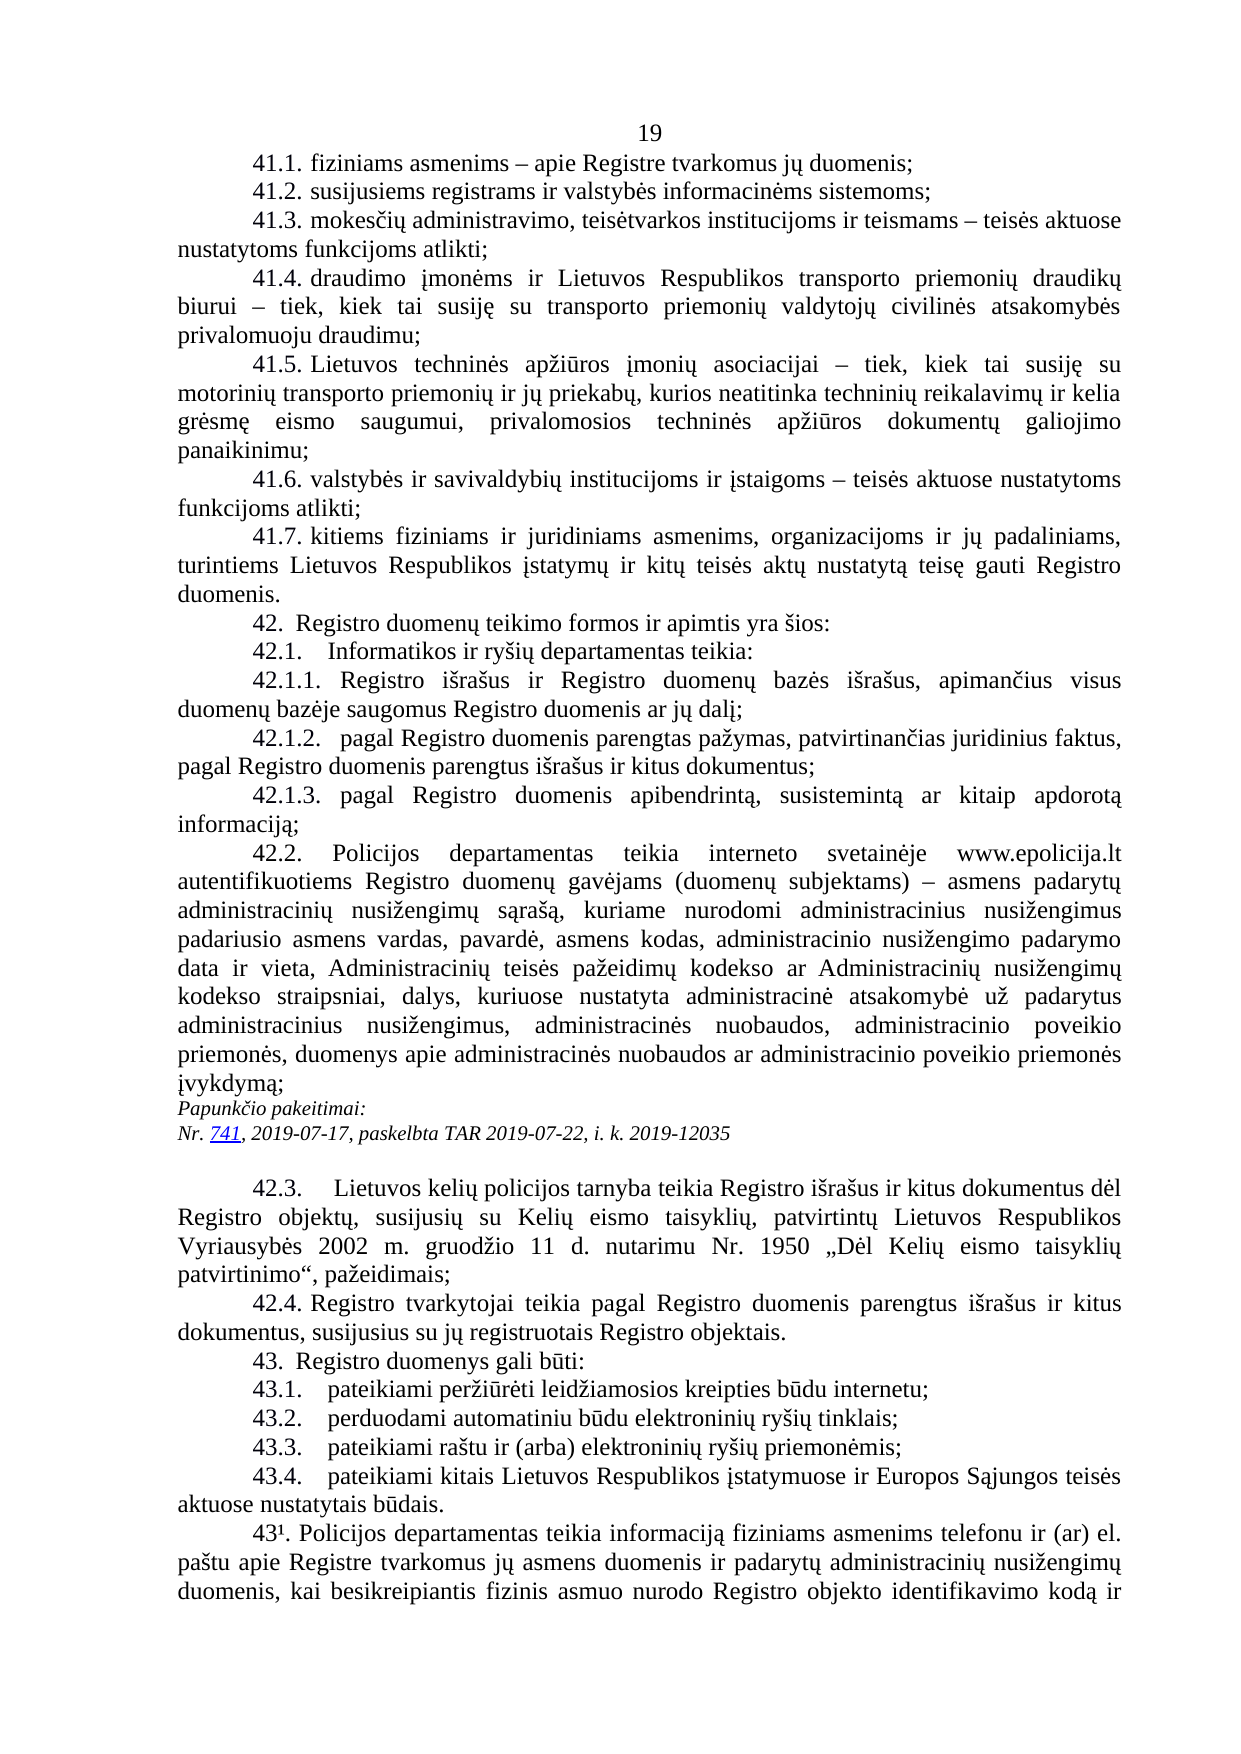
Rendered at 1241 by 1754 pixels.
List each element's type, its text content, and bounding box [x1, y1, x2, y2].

text 42.1.1. Registro išrašus ir Registro duomenų bazės išrašus, apimančius visus duomenų bazėje saugomus Registro duomenis ar jų dalį; [177, 665, 1122, 723]
text 42.3. Lietuvos kelių policijos tarnyba teikia Registro išrašus ir kitus dokumentus dėl Registro objektų, susijusių su Kelių eismo taisyklių, patvirtintų Lietuvos Respublikos Vyriausybės 2002 m. gruodžio 11 d. nutarimu Nr. 1950 „Dėl Kelių eismo taisyklių patvirtinimo“, pažeidimais; [177, 1173, 1122, 1288]
text 41.2. susijusiems registrams ir valstybės informacinėms sistemoms; [177, 176, 1122, 205]
text 42.2. Policijos departamentas teikia interneto svetainėje www.epolicija.lt autentifikuotiems Registro duomenų gavėjams (duomenų subjektams) – asmens padarytų administracinių nusižengimų sąrašą, kuriame nurodomi administracinius nusižengimus padariusio asmens vardas, pavardė, asmens kodas, administracinio nusižengimo padarymo data ir vieta, Administracinių teisės pažeidimų kodekso ar Administracinių nusižengimų kodekso straipsniai, dalys, kuriuose nustatyta administracinė atsakomybė už padarytus administracinius nusižengimus, administracinės nuobaudos, administracinio poveikio priemonės, duomenys apie administracinės nuobaudos ar administracinio poveikio priemonės įvykdymą; [177, 838, 1122, 1096]
text 43¹. Policijos departamentas teikia informaciją fiziniams asmenims telefonu ir (ar) el. paštu apie Registre tvarkomus jų asmens duomenis ir padarytų administracinių nusižengimų duomenis, kai besikreipiantis fizinis asmuo nurodo Registro objekto identifikavimo kodą ir [177, 1518, 1122, 1604]
text 43.3. pateikiami raštu ir (arba) elektroninių ryšių priemonėmis; [177, 1432, 1122, 1461]
text 42.1. Informatikos ir ryšių departamentas teikia: [177, 636, 1122, 665]
text 42.1.2. pagal Registro duomenis parengtas pažymas, patvirtinančias juridinius faktus, pagal Registro duomenis parengtus išrašus ir kitus dokumentus; [177, 723, 1122, 780]
text 41.4. draudimo įmonėms ir Lietuvos Respublikos transporto priemonių draudikų biurui – tiek, kiek tai susiję su transporto priemonių valdytojų civilinės atsakomybės privalomuoju draudimu; [177, 263, 1122, 349]
text 43.1. pateikiami peržiūrėti leidžiamosios kreipties būdu internetu; [177, 1374, 1122, 1403]
text 41.1. fiziniams asmenims – apie Registre tvarkomus jų duomenis; [177, 148, 1122, 176]
text 43.2. perduodami automatiniu būdu elektroninių ryšių tinklais; [177, 1403, 1122, 1432]
text 41.5. Lietuvos techninės apžiūros įmonių asociacijai – tiek, kiek tai susiję su motorinių transporto priemonių ir jų priekabų, kurios neatitinka techninių reikalavimų ir kelia grėsmę eismo saugumui, privalomosios techninės apžiūros dokumentų galiojimo panaikinimu; [177, 349, 1122, 464]
text 43.4. pateikiami kitais Lietuvos Respublikos įstatymuose ir Europos Sąjungos teisės aktuose nustatytais būdais. [177, 1461, 1122, 1518]
text Nr. 741, 2019-07-17, paskelbta TAR 2019-07-22, i. k. 2019-12035 [177, 1120, 1122, 1144]
text 42.1.3. pagal Registro duomenis apibendrintą, susistemintą ar kitaip apdorotą informaciją; [177, 780, 1122, 838]
text 42. Registro duomenų teikimo formos ir apimtis yra šios: [177, 608, 1122, 636]
text 41.7. kitiems fiziniams ir juridiniams asmenims, organizacijoms ir jų padaliniams, turintiems Lietuvos Respublikos įstatymų ir kitų teisės aktų nustatytą teisę gauti Registro duomenis. [177, 521, 1122, 608]
text 43. Registro duomenys gali būti: [177, 1346, 1122, 1374]
text 41.6. valstybės ir savivaldybių institucijoms ir įstaigoms – teisės aktuose nustatytoms funkcijoms atlikti; [177, 464, 1122, 521]
text Papunkčio pakeitimai: [177, 1096, 1122, 1120]
text 41.3. mokesčių administravimo, teisėtvarkos institucijoms ir teismams – teisės aktuose nustatytoms funkcijoms atlikti; [177, 205, 1122, 263]
text 42.4. Registro tvarkytojai teikia pagal Registro duomenis parengtus išrašus ir kitus dokumentus, susijusius su jų registruotais Registro objektais. [177, 1288, 1122, 1346]
